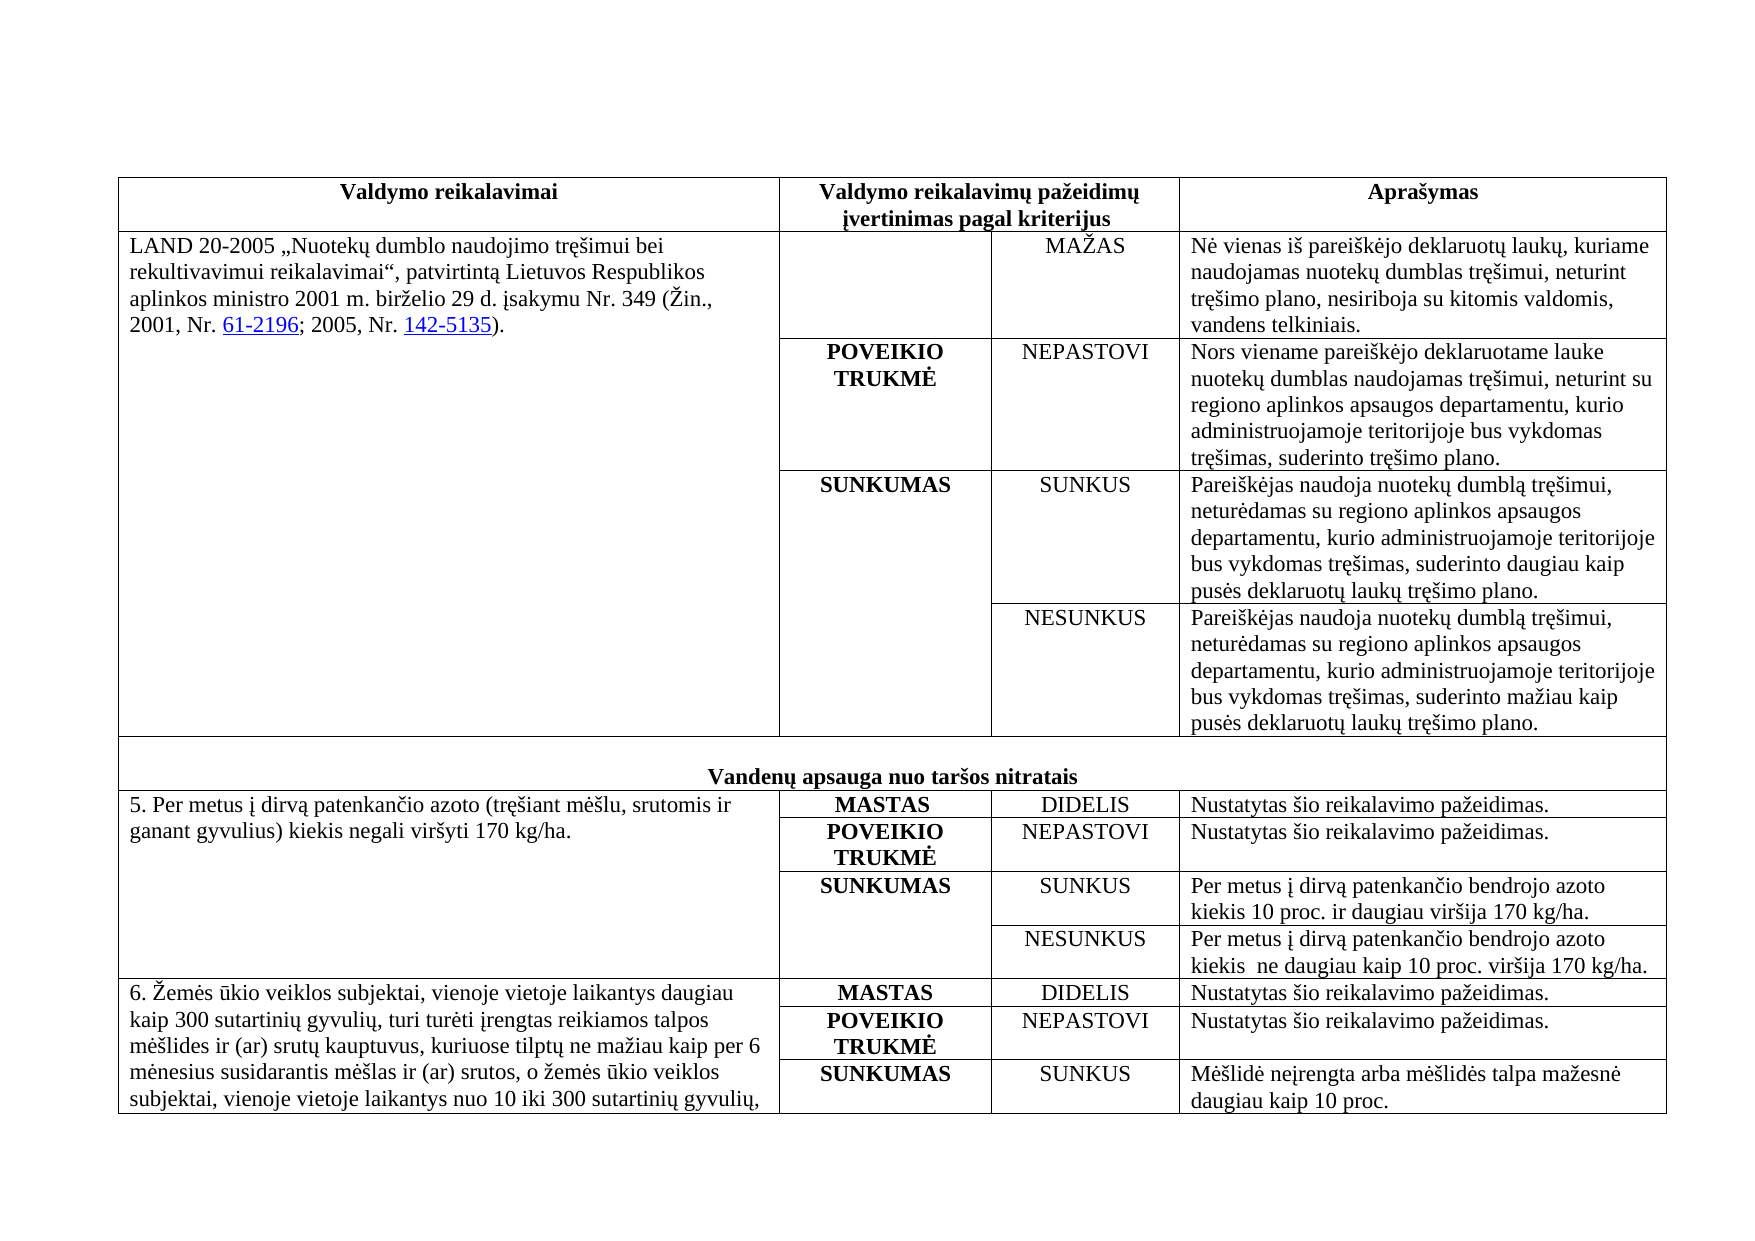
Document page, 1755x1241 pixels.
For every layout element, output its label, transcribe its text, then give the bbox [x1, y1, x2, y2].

table_cell DIDELIS [992, 979, 1179, 1006]
table_cell Per metus į dirvą patenkančio bendrojo azoto kiekis 10 proc. ir daugiau viršija 170 kg/ha. [1180, 872, 1666, 924]
table_cell Pareiškėjas naudoja nuotekų dumblą tręšimui, neturėdamas su regiono aplinkos apsaugos departamentu, kurio administruojamoje teritorijoje bus vykdomas tręšimas, suderinto mažiau kaip pusės deklaruotų laukų tręšimo plano. [1180, 604, 1666, 736]
table_cell Per metus į dirvą patenkančio bendrojo azoto kiekis ne daugiau kaip 10 proc. viršija 170 kg/ha. [1180, 926, 1666, 978]
table_cell NESUNKUS [992, 926, 1179, 978]
table_cell [780, 232, 991, 337]
table_cell Nustatytas šio reikalavimo pažeidimas. [1180, 1007, 1666, 1059]
table_cell LAND 20-2005 „Nuotekų dumblo naudojimo tręšimui bei rekultivavimui reikalavimai“, patvirtintą Lietuvos Respublikos aplinkos ministro 2001 m. birželio 29 d. įsakymu Nr. 349 (Žin., 2001, Nr. 61-2196; 2005, Nr. 142-5135). [119, 232, 779, 736]
table_cell Nė vienas iš pareiškėjo deklaruotų laukų, kuriame naudojamas nuotekų dumblas tręšimui, neturint tręšimo plano, nesiriboja su kitomis valdomis, vandens telkiniais. [1180, 232, 1666, 337]
table_cell Vandenų apsauga nuo taršos nitratais [119, 737, 1666, 789]
table_cell NEPASTOVI [992, 339, 1179, 470]
table_cell Nustatytas šio reikalavimo pažeidimas. [1180, 979, 1666, 1006]
table_cell 6. Žemės ūkio veiklos subjektai, vienoje vietoje laikantys daugiau kaip 300 sutartinių gyvulių, turi turėti įrengtas reikiamos talpos mėšlides ir (ar) srutų kauptuvus, kuriuose tilptų ne mažiau kaip per 6 mėnesius susidarantis mėšlas ir (ar) srutos, o žemės ūkio veiklos subjektai, vienoje vietoje laikantys nuo 10 iki 300 sutartinių gyvulių, [119, 979, 779, 1113]
table_cell SUNKUMAS [780, 1060, 991, 1113]
table_cell POVEIKIO TRUKMĖ [780, 818, 991, 871]
table_cell MASTAS [780, 791, 991, 817]
table_cell Nustatytas šio reikalavimo pažeidimas. [1180, 818, 1666, 871]
table_cell NESUNKUS [992, 604, 1179, 736]
table_cell POVEIKIO TRUKMĖ [780, 1007, 991, 1059]
table_cell NEPASTOVI [992, 818, 1179, 871]
table_cell POVEIKIO TRUKMĖ [780, 339, 991, 470]
table_cell SUNKUS [992, 1060, 1179, 1113]
table_cell Nors viename pareiškėjo deklaruotame lauke nuotekų dumblas naudojamas tręšimui, neturint su regiono aplinkos apsaugos departamentu, kurio administruojamoje teritorijoje bus vykdomas tręšimas, suderinto tręšimo plano. [1180, 339, 1666, 470]
table_cell DIDELIS [992, 791, 1179, 817]
table_header Aprašymas [1180, 178, 1666, 231]
table_cell SUNKUS [992, 872, 1179, 924]
table_cell MASTAS [780, 979, 991, 1006]
table_cell SUNKUS [992, 471, 1179, 603]
table_cell Pareiškėjas naudoja nuotekų dumblą tręšimui, neturėdamas su regiono aplinkos apsaugos departamentu, kurio administruojamoje teritorijoje bus vykdomas tręšimas, suderinto daugiau kaip pusės deklaruotų laukų tręšimo plano. [1180, 471, 1666, 603]
table_cell SUNKUMAS [780, 471, 991, 736]
table_cell Nustatytas šio reikalavimo pažeidimas. [1180, 791, 1666, 817]
table_cell SUNKUMAS [780, 872, 991, 978]
table_cell 5. Per metus į dirvą patenkančio azoto (tręšiant mėšlu, srutomis ir ganant gyvulius) kiekis negali viršyti 170 kg/ha. [119, 791, 779, 978]
table_cell MAŽAS [992, 232, 1179, 337]
table_header Valdymo reikalavimai [119, 178, 779, 231]
table_cell Mėšlidė neįrengta arba mėšlidės talpa mažesnė daugiau kaip 10 proc. [1180, 1060, 1666, 1113]
table_header Valdymo reikalavimų pažeidimų įvertinimas pagal kriterijus [780, 178, 1179, 231]
table_cell NEPASTOVI [992, 1007, 1179, 1059]
